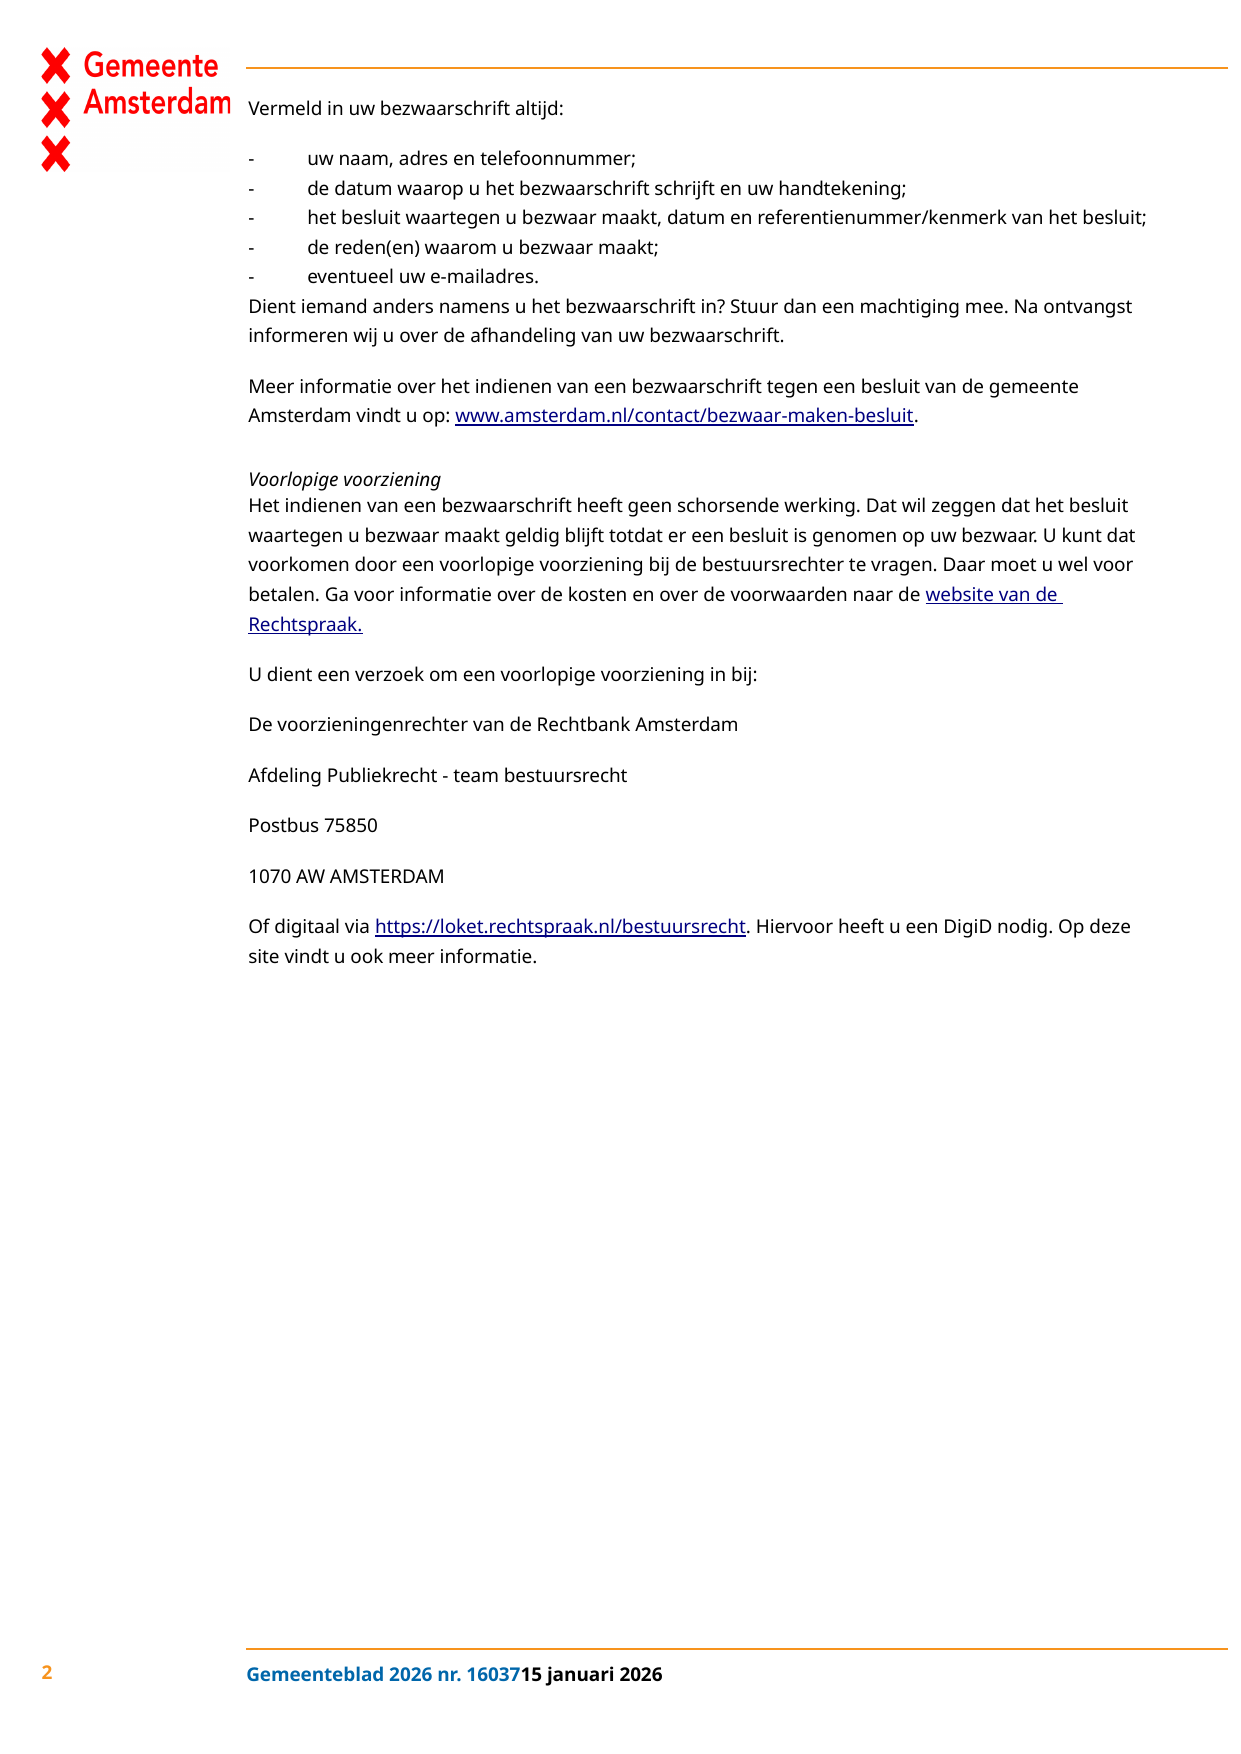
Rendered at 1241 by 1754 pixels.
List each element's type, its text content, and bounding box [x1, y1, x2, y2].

text 1070 AW AMSTERDAM [248, 863, 1152, 888]
list de reden(en) waarom u bezwaar maakt; [248, 234, 1152, 260]
list het besluit waartegen u bezwaar maakt, datum en referentienummer/kenmerk van het besluit; [248, 204, 1152, 230]
text De voorzieningenrechter van de Rechtbank Amsterdam [248, 712, 1152, 737]
text Of digitaal via https://loket.rechtspraak.nl/bestuursrecht. Hiervoor heeft u een DigiD nodig. Op deze site vindt u ook meer informatie. [248, 913, 1152, 968]
list uw naam, adres en telefoonnummer; [248, 145, 1152, 171]
text Meer informatie over het indienen van een bezwaarschrift tegen een besluit van de gemeente Amsterdam vindt u op: www.amsterdam.nl/contact/bezwaar-maken-besluit. [248, 373, 1152, 428]
list eventueel uw e-mailadres. [248, 263, 1152, 289]
picture [41, 47, 231, 172]
text Vermeld in uw bezwaarschrift altijd: [248, 95, 1152, 121]
text Het indienen van een bezwaarschrift heeft geen schorsende werking. Dat wil zeggen dat het besluit waartegen u bezwaar maakt geldig blijft totdat er een besluit is genomen op uw bezwaar. U kunt dat voorkomen door een voorlopige voorziening bij de bestuursrechter te vragen. Daar moet u wel voor betalen. Ga voor informatie over de kosten en over de voorwaarden naar de website van de Rechtspraak. [248, 492, 1152, 636]
text Voorlopige voorziening [248, 467, 1152, 492]
text Afdeling Publiekrecht - team bestuursrecht [248, 762, 1152, 788]
text U dient een verzoek om een voorlopige voorziening in bij: [248, 661, 1152, 687]
text Dient iemand anders namens u het bezwaarschrift in? Stuur dan een machtiging mee. Na ontvangst informeren wij u over de afhandeling van uw bezwaarschrift. [248, 293, 1152, 348]
list de datum waarop u het bezwaarschrift schrijft en uw handtekening; [248, 175, 1152, 201]
text Postbus 75850 [248, 812, 1152, 838]
